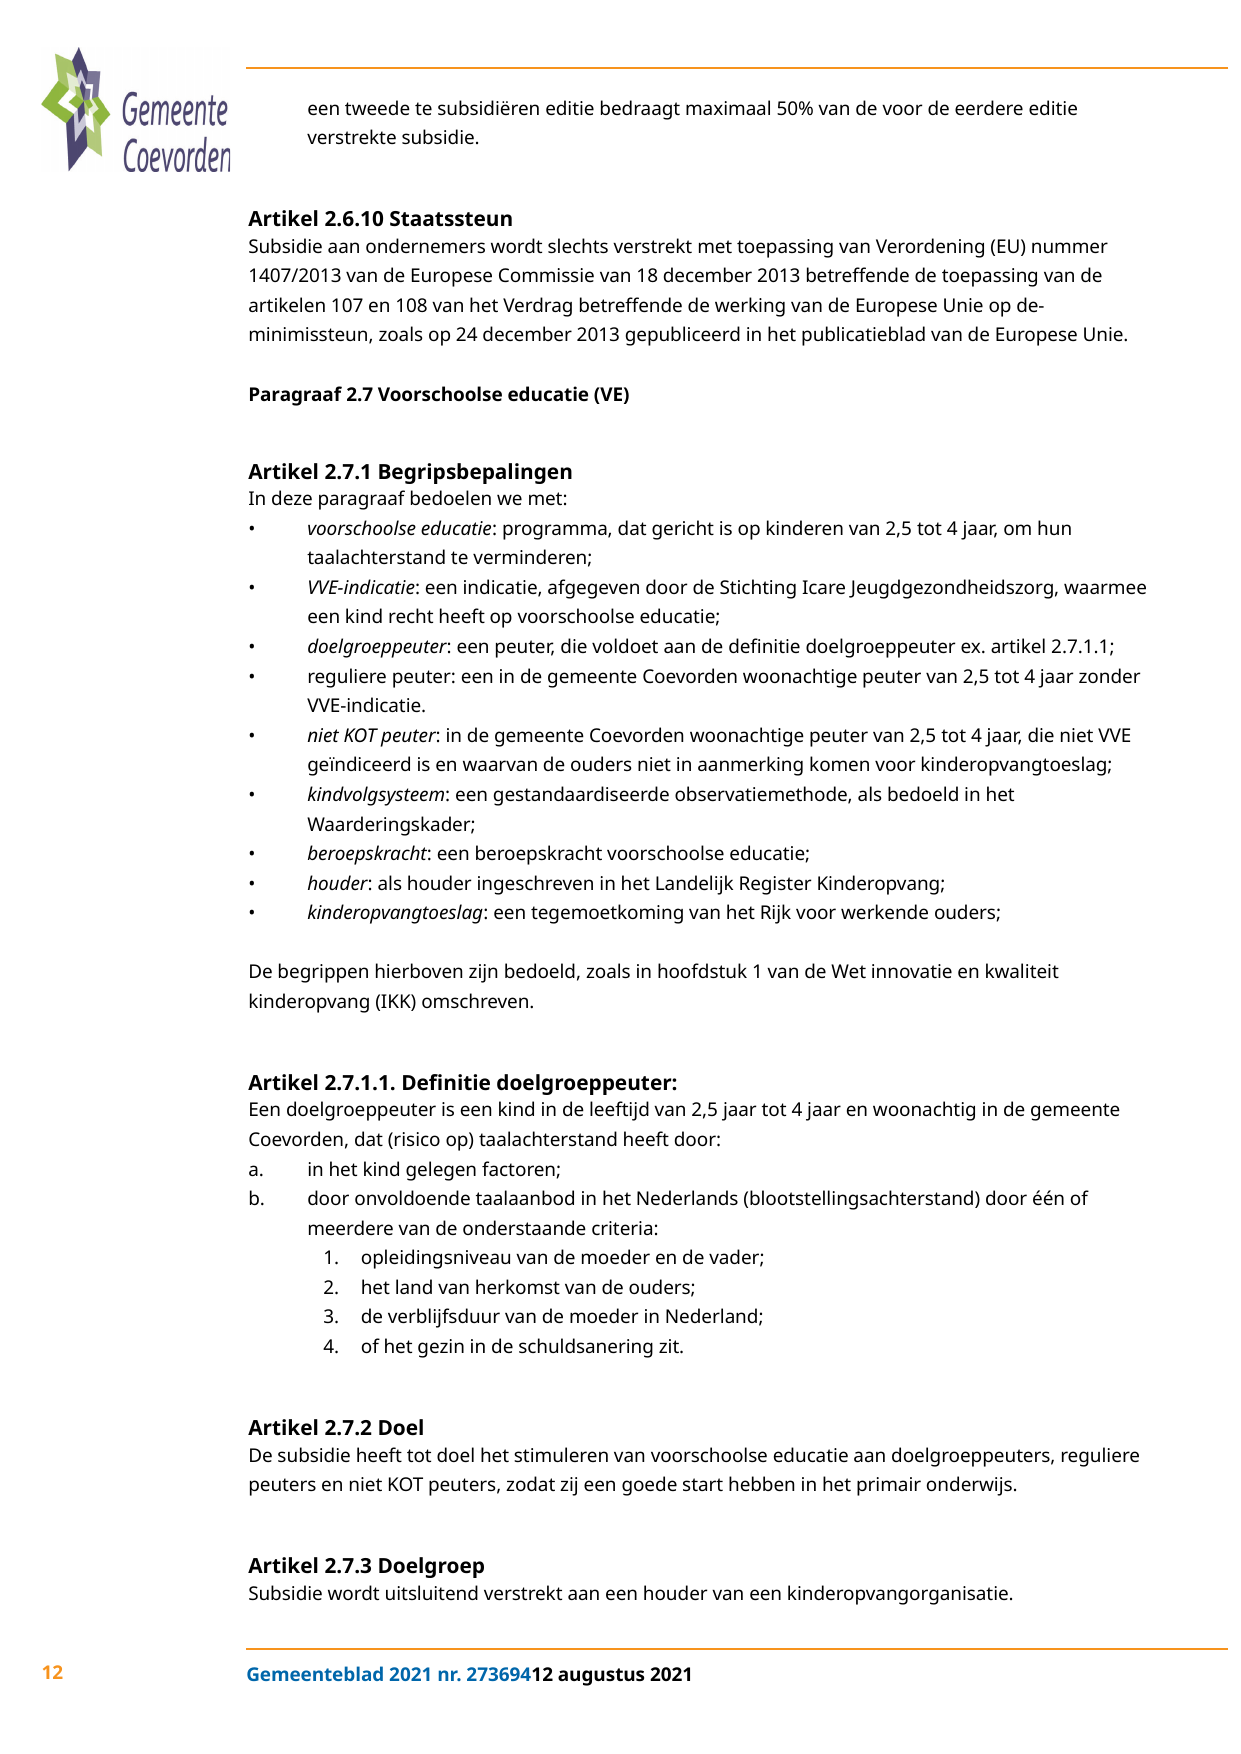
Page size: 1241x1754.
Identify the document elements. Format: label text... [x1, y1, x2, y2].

text Paragraaf 2.7 Voorschoolse educatie (VE) [248, 381, 1152, 406]
list kinderopvangtoeslag: een tegemoetkoming van het Rijk voor werkende ouders; [248, 899, 1152, 925]
text Artikel 2.7.1 Begripsbepalingen [248, 457, 1152, 485]
list een tweede te subsidiëren editie bedraagt maximaal 50% van de voor de eerdere editie verstrekte subsidie. [248, 95, 1152, 150]
list of het gezin in de schuldsanering zit. [323, 1333, 1152, 1359]
text Artikel 2.7.3 Doelgroep [248, 1551, 1152, 1580]
text Artikel 2.7.1.1. Definitie doelgroeppeuter: [248, 1068, 1152, 1097]
text De begrippen hierboven zijn bedoeld, zoals in hoofdstuk 1 van de Wet innovatie en kwaliteit kinderopvang (IKK) omschreven. [248, 959, 1152, 1014]
list houder: als houder ingeschreven in het Landelijk Register Kinderopvang; [248, 870, 1152, 896]
text In deze paragraaf bedoelen we met: [248, 485, 1152, 511]
list door onvoldoende taalaanbod in het Nederlands (blootstellingsachterstand) door één of meerdere van de onderstaande criteria: [248, 1185, 1152, 1241]
text Subsidie wordt uitsluitend verstrekt aan een houder van een kinderopvangorganisatie. [248, 1580, 1152, 1606]
list opleidingsniveau van de moeder en de vader; [323, 1244, 1152, 1270]
text Artikel 2.6.10 Staatssteun [248, 204, 1152, 233]
list kindvolgsysteem: een gestandaardiseerde observatiemethode, als bedoeld in het Waarderingskader; [248, 781, 1152, 836]
text Een doelgroeppeuter is een kind in de leeftijd van 2,5 jaar tot 4 jaar en woonachtig in de gemeente Coevorden, dat (risico op) taalachterstand heeft door: [248, 1097, 1152, 1152]
list beroepskracht: een beroepskracht voorschoolse educatie; [248, 840, 1152, 866]
list VVE-indicatie: een indicatie, afgegeven door de Stichting Icare Jeugdgezondheidszorg, waarmee een kind recht heeft op voorschoolse educatie; [248, 574, 1152, 629]
list het land van herkomst van de ouders; [323, 1274, 1152, 1300]
list voorschoolse educatie: programma, dat gericht is op kinderen van 2,5 tot 4 jaar, om hun taalachterstand te verminderen; [248, 515, 1152, 570]
list doelgroeppeuter: een peuter, die voldoet aan de definitie doelgroeppeuter ex. artikel 2.7.1.1; [248, 633, 1152, 659]
text Artikel 2.7.2 Doel [248, 1413, 1152, 1442]
list de verblijfsduur van de moeder in Nederland; [323, 1304, 1152, 1329]
list niet KOT peuter: in de gemeente Coevorden woonachtige peuter van 2,5 tot 4 jaar, die niet VVE geïndiceerd is en waarvan de ouders niet in aanmerking komen voor kinderopvangtoeslag; [248, 722, 1152, 777]
list reguliere peuter: een in de gemeente Coevorden woonachtige peuter van 2,5 tot 4 jaar zonder VVE-indicatie. [248, 663, 1152, 718]
text Subsidie aan ondernemers wordt slechts verstrekt met toepassing van Verordening (EU) nummer 1407/2013 van de Europese Commissie van 18 december 2013 betreffende de toepassing van de artikelen 107 en 108 van het Verdrag betreffende de werking van de Europese Unie op de-minimissteun, zoals op 24 december 2013 gepubliceerd in het publicatieblad van de Europese Unie. [248, 233, 1152, 347]
list in het kind gelegen factoren; [248, 1156, 1152, 1182]
picture [41, 47, 231, 172]
text De subsidie heeft tot doel het stimuleren van voorschoolse educatie aan doelgroeppeuters, reguliere peuters en niet KOT peuters, zodat zij een goede start hebben in het primair onderwijs. [248, 1442, 1152, 1497]
